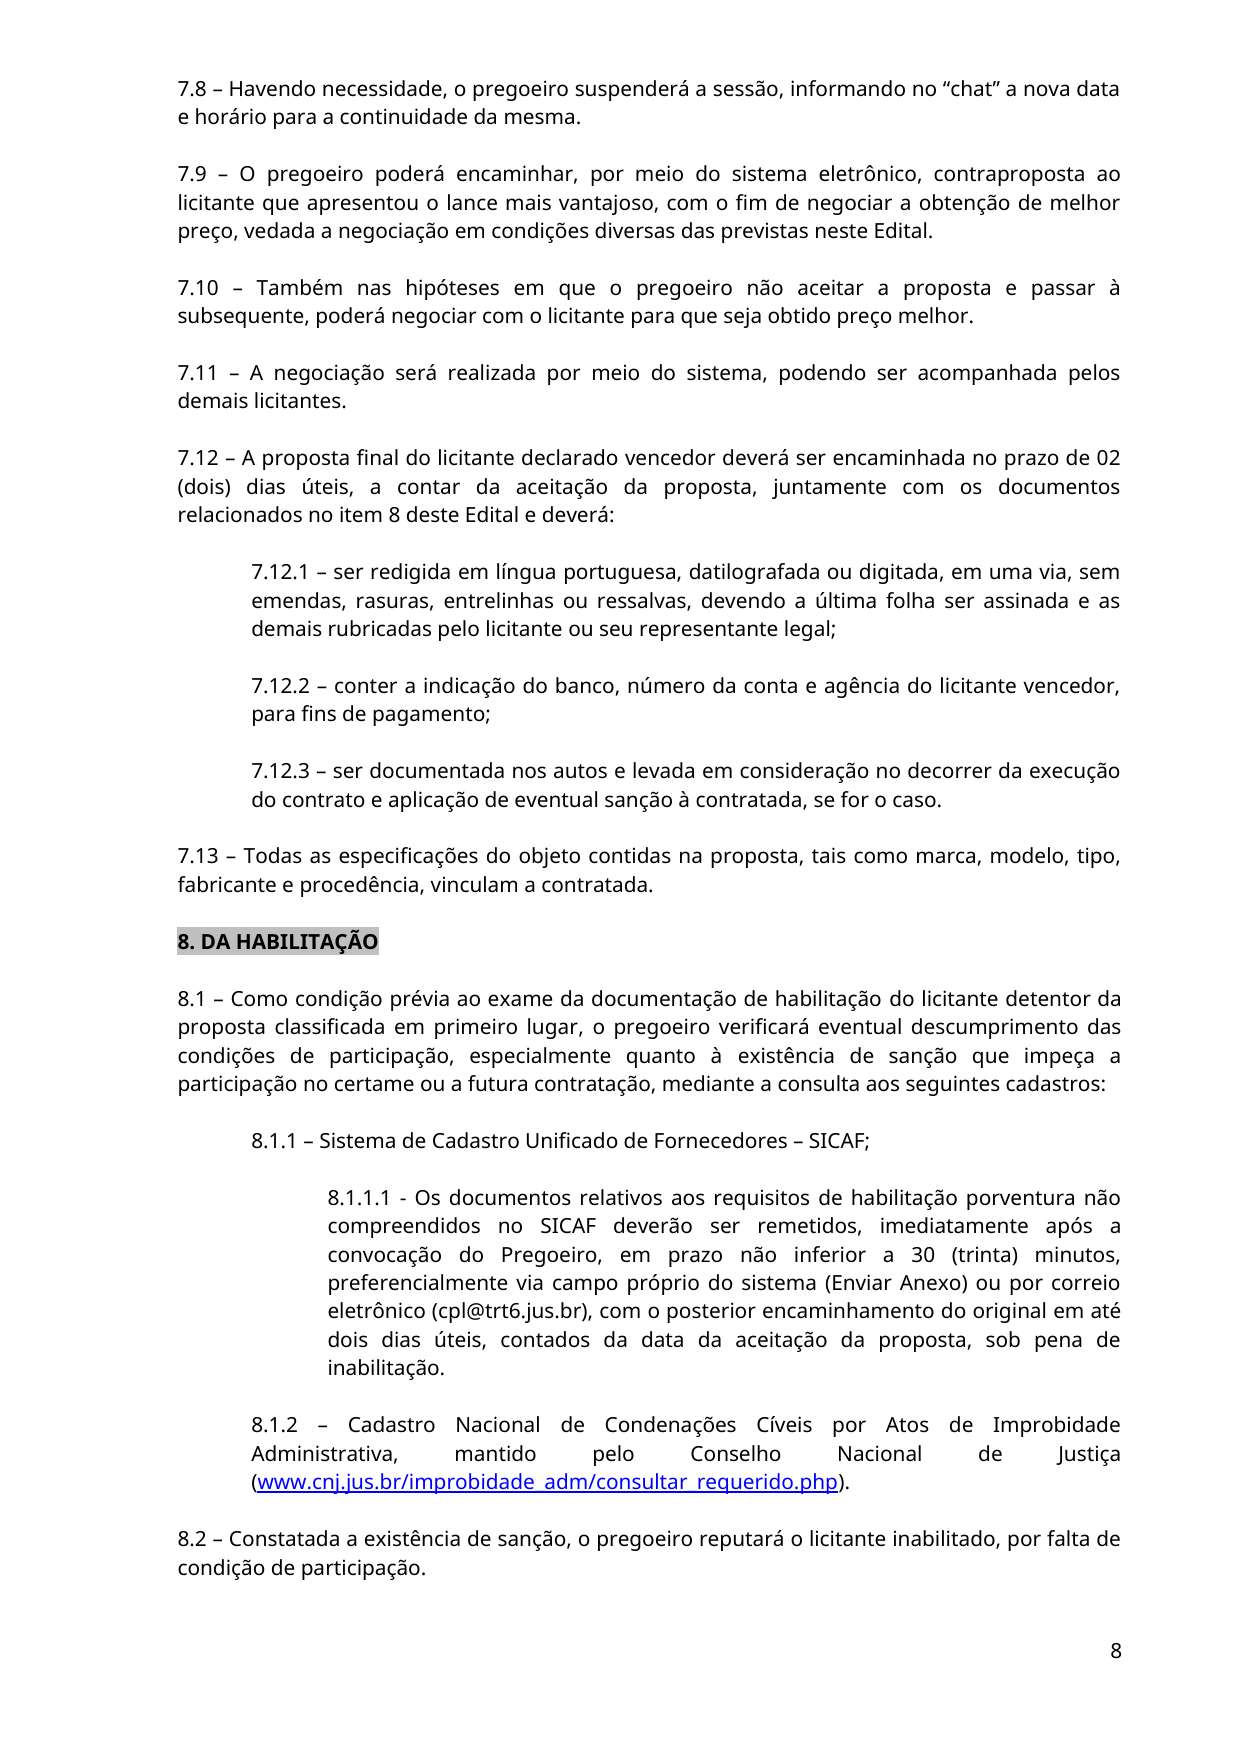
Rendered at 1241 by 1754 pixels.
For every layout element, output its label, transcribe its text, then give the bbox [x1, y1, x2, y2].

text 7.12.2 – conter a indicação do banco, número da conta e agência do licitante vencedor, para fins de pagamento; [251, 671, 1122, 728]
text 7.8 – Havendo necessidade, o pregoeiro suspenderá a sessão, informando no “chat” a nova data e horário para a continuidade da mesma. [177, 74, 1122, 131]
text 7.13 – Todas as especificações do objeto contidas na proposta, tais como marca, modelo, tipo, fabricante e procedência, vinculam a contratada. [177, 842, 1122, 898]
text 7.11 – A negociação será realizada por meio do sistema, podendo ser acompanhada pelos demais licitantes. [177, 358, 1122, 415]
list 8.2 – Constatada a existência de sanção, o pregoeiro reputará o licitante inabilitado, por falta de condição de participação. [177, 1524, 1122, 1581]
text 7.12 – A proposta final do licitante declarado vencedor deverá ser encaminhada no prazo de 02 (dois) dias úteis, a contar da aceitação da proposta, juntamente com os documentos relacionados no item 8 deste Edital e deverá: [177, 443, 1122, 529]
list 8.1 – Como condição prévia ao exame da documentação de habilitação do licitante detentor da proposta classificada em primeiro lugar, o pregoeiro verificará eventual descumprimento das condições de participação, especialmente quanto à existência de sanção que impeça a participação no certame ou a futura contratação, mediante a consulta aos seguintes cadastros: [177, 984, 1122, 1098]
list 8.1.1.1 - Os documentos relativos aos requisitos de habilitação porventura não compreendidos no SICAF deverão ser remetidos, imediatamente após a convocação do Pregoeiro, em prazo não inferior a 30 (trinta) minutos, preferencialmente via campo próprio do sistema (Enviar Anexo) ou por correio eletrônico (cpl@trt6.jus.br), com o posterior encaminhamento do original em até dois dias úteis, contados da data da aceitação da proposta, sob pena de inabilitação. [327, 1183, 1122, 1382]
text 7.12.3 – ser documentada nos autos e levada em consideração no decorrer da execução do contrato e aplicação de eventual sanção à contratada, se for o caso. [251, 756, 1122, 813]
text 7.9 – O pregoeiro poderá encaminhar, por meio do sistema eletrônico, contraproposta ao licitante que apresentou o lance mais vantajoso, com o fim de negociar a obtenção de melhor preço, vedada a negociação em condições diversas das previstas neste Edital. [177, 159, 1122, 244]
text 7.12.1 – ser redigida em língua portuguesa, datilografada ou digitada, em uma via, sem emendas, rasuras, entrelinhas ou ressalvas, devendo a última folha ser assinada e as demais rubricadas pelo licitante ou seu representante legal; [251, 557, 1122, 643]
list 8.1.2 – Cadastro Nacional de Condenações Cíveis por Atos de Improbidade Administrativa, mantido pelo Conselho Nacional de Justiça (www.cnj.jus.br/improbidade_adm/consultar_requerido.php). [251, 1410, 1122, 1496]
text 7.10 – Também nas hipóteses em que o pregoeiro não aceitar a proposta e passar à subsequente, poderá negociar com o licitante para que seja obtido preço melhor. [177, 273, 1122, 330]
list 8.1.1 – Sistema de Cadastro Unificado de Fornecedores – SICAF; [251, 1126, 1122, 1154]
text 8. DA HABILITAÇÃO [177, 927, 1122, 955]
